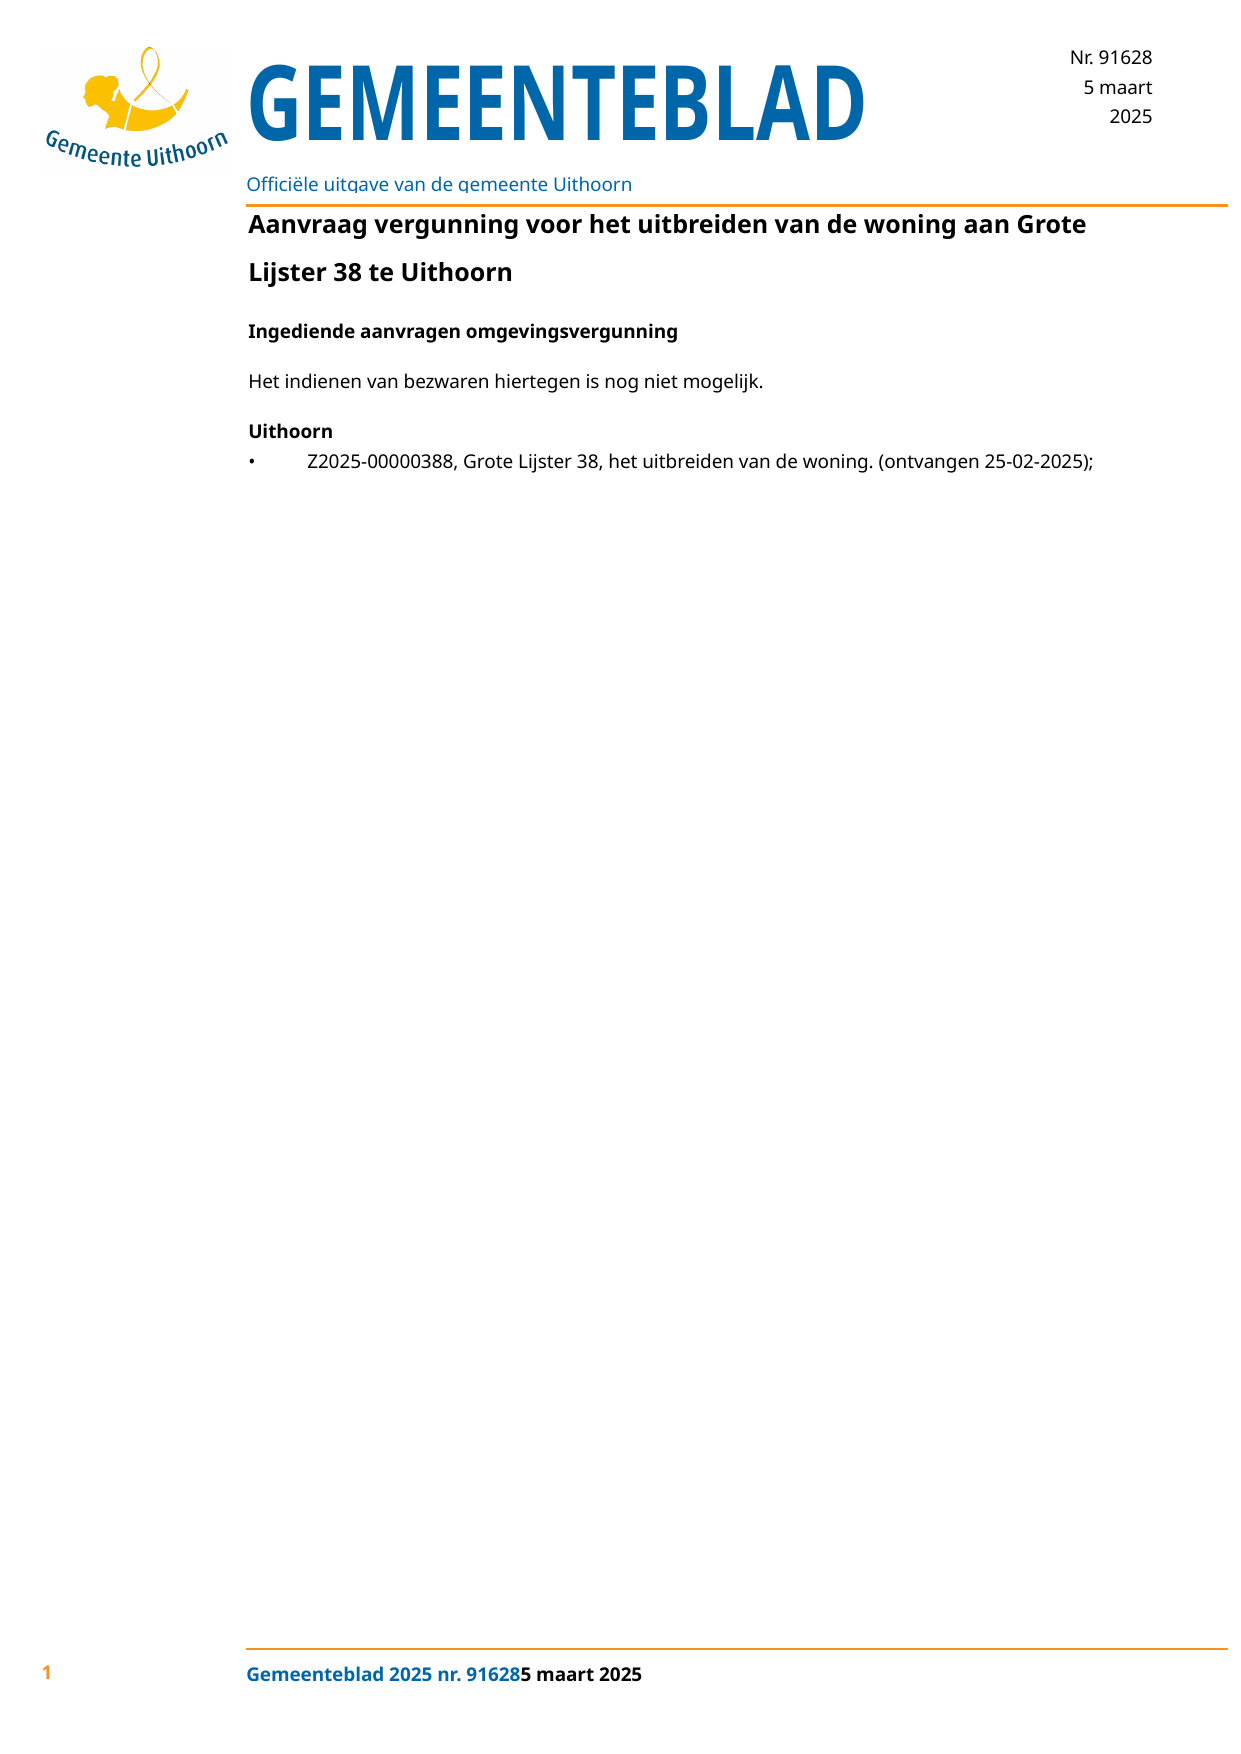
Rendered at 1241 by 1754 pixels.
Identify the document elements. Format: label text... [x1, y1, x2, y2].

picture [41, 47, 231, 172]
text Uithoorn [248, 419, 1152, 444]
text Aanvraag vergunning voor het uitbreiden van de woning aan Grote Lijster 38 te Uithoorn [248, 207, 1152, 288]
text Ingediende aanvragen omgevingsvergunning [248, 318, 1152, 344]
list Z2025-00000388, Grote Lijster 38, het uitbreiden van de woning. (ontvangen 25-02-2025); [248, 448, 1152, 474]
text Het indienen van bezwaren hiertegen is nog niet mogelijk. [248, 368, 1152, 394]
